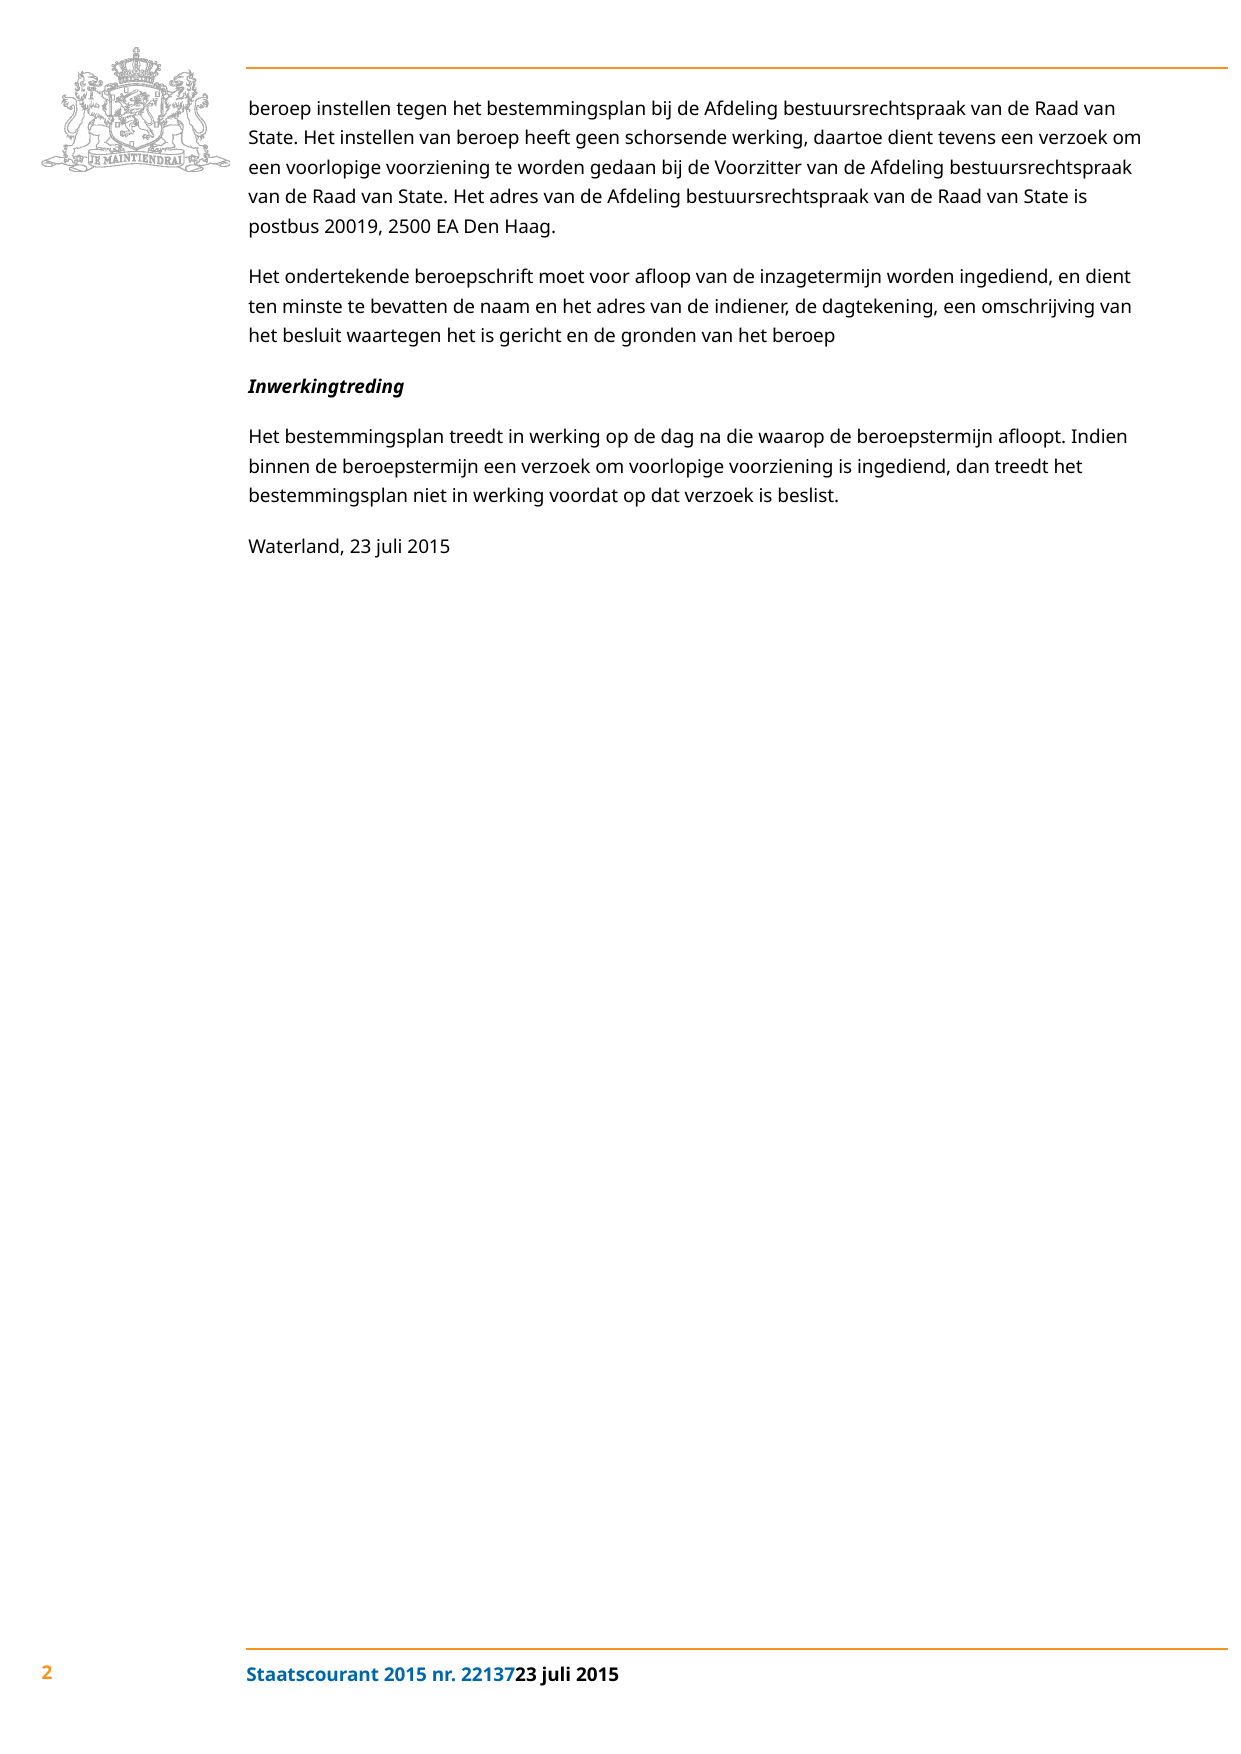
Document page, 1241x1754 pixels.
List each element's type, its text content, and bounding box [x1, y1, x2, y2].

text Waterland, 23 juli 2015 [248, 533, 1152, 559]
text Inwerkingtreding [248, 373, 1152, 399]
text beroep instellen tegen het bestemmingsplan bij de Afdeling bestuursrechtspraak van de Raad van State. Het instellen van beroep heeft geen schorsende werking, daartoe dient tevens een verzoek om een voorlopige voorziening te worden gedaan bij de Voorzitter van de Afdeling bestuursrechtspraak van de Raad van State. Het adres van de Afdeling bestuursrechtspraak van de Raad van State is postbus 20019, 2500 EA Den Haag. [248, 95, 1152, 239]
text Het bestemmingsplan treedt in werking op de dag na die waarop de beroepstermijn afloopt. Indien binnen de beroepstermijn een verzoek om voorlopige voorziening is ingediend, dan treedt het bestemmingsplan niet in werking voordat op dat verzoek is beslist. [248, 423, 1152, 508]
picture [41, 47, 231, 172]
text Het ondertekende beroepschrift moet voor afloop van de inzagetermijn worden ingediend, en dient ten minste te bevatten de naam en het adres van de indiener, de dagtekening, een omschrijving van het besluit waartegen het is gericht en de gronden van het beroep [248, 263, 1152, 348]
